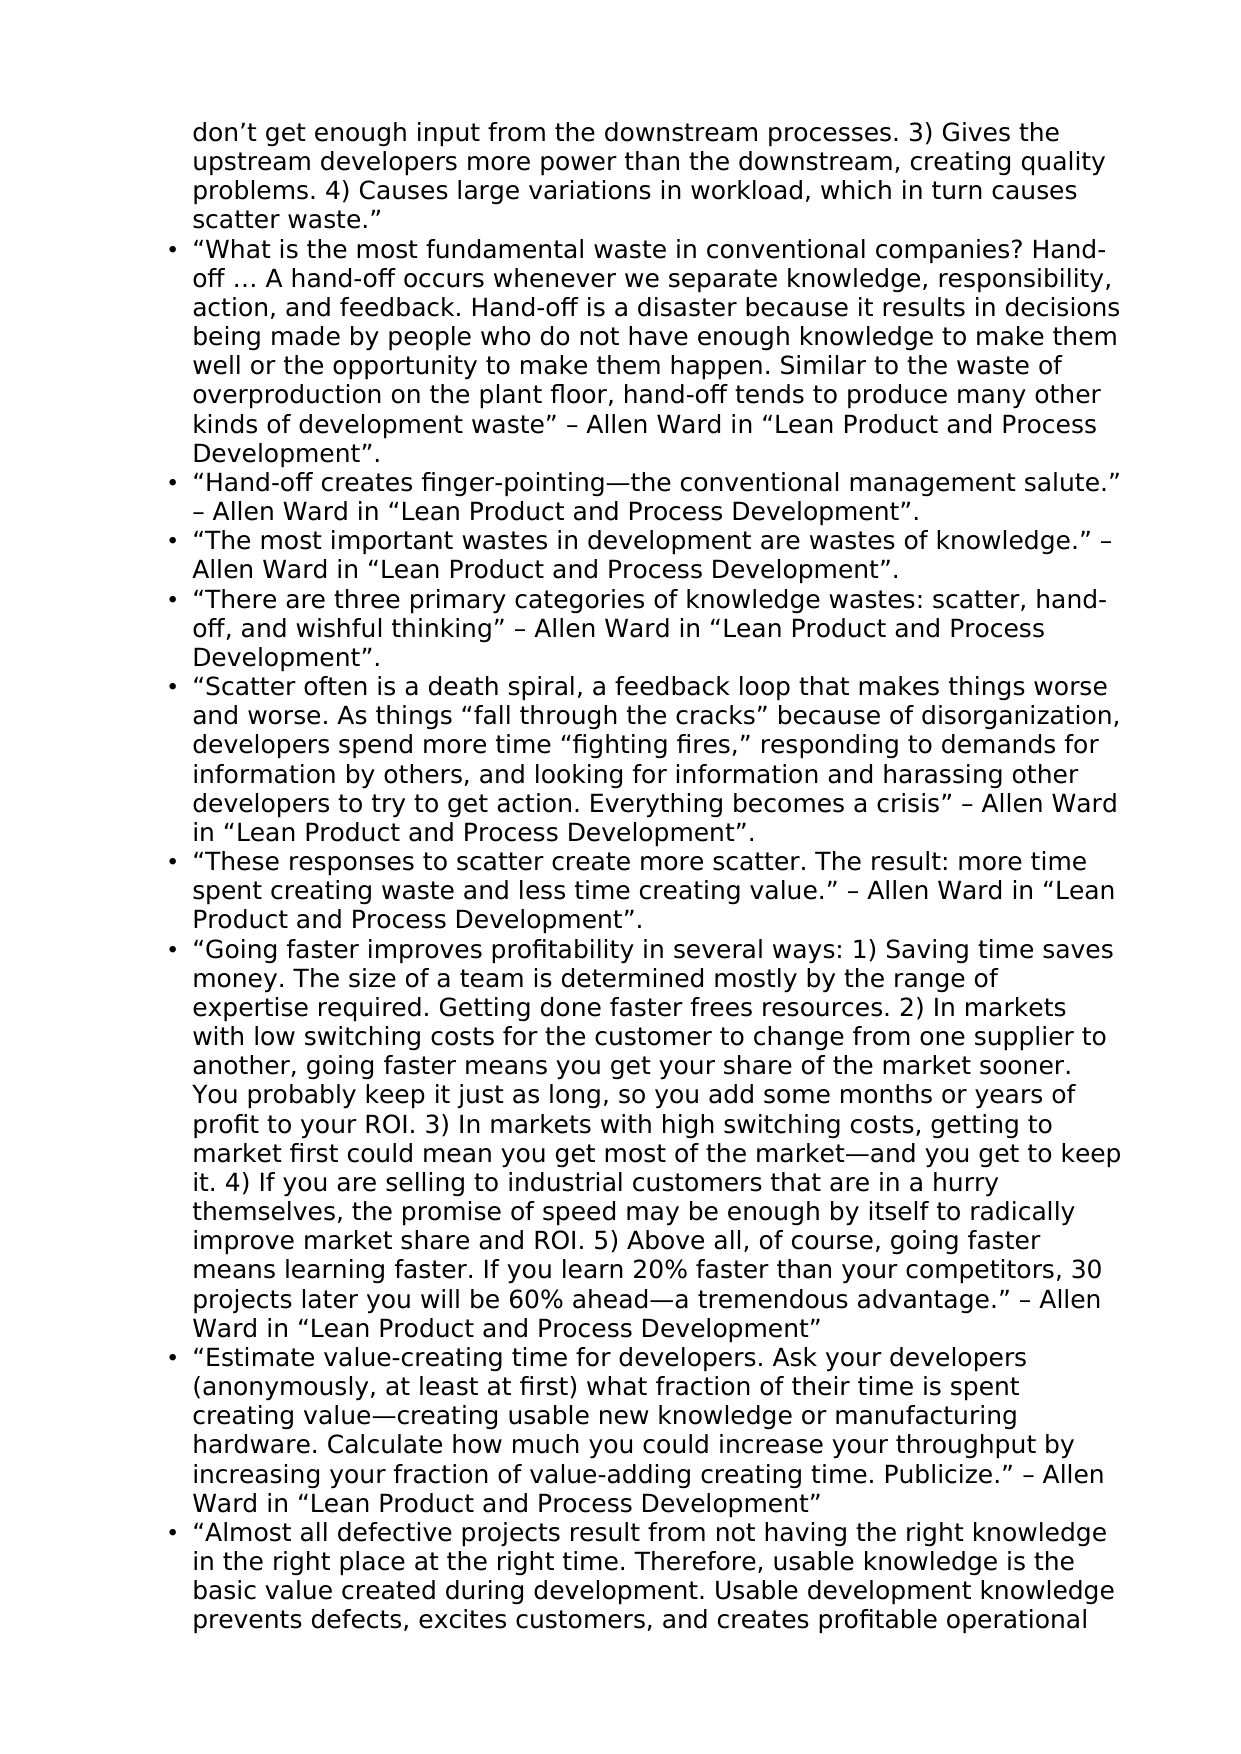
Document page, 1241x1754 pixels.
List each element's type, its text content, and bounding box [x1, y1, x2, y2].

list “Scatter often is a death spiral, a feedback loop that makes things worse and worse. As things “fall through the cracks” because of disorganization, developers spend more time “fighting fires,” responding to demands for information by others, and looking for information and harassing other developers to try to get action. Everything becomes a crisis” – Allen Ward in “Lean Product and Process Development”. [177, 672, 1122, 847]
list don’t get enough input from the downstream processes. 3) Gives the upstream developers more power than the downstream, creating quality problems. 4) Causes large variations in workload, which in turn causes scatter waste.” [177, 118, 1122, 235]
list “What is the most fundamental waste in conventional companies? Hand-off … A hand-off occurs whenever we separate knowledge, responsibility, action, and feedback. Hand-off is a disaster because it results in decisions being made by people who do not have enough knowledge to make them well or the opportunity to make them happen. Similar to the waste of overproduction on the plant floor, hand-off tends to produce many other kinds of development waste” – Allen Ward in “Lean Product and Process Development”. [177, 235, 1122, 468]
list “These responses to scatter create more scatter. The result: more time spent creating waste and less time creating value.” – Allen Ward in “Lean Product and Process Development”. [177, 847, 1122, 935]
list “Hand-off creates finger-pointing—the conventional management salute.” – Allen Ward in “Lean Product and Process Development”. [177, 468, 1122, 526]
list “Almost all defective projects result from not having the right knowledge in the right place at the right time. Therefore, usable knowledge is the basic value created during development. Usable development knowledge prevents defects, excites customers, and creates profitable operational [177, 1518, 1122, 1635]
list “The most important wastes in development are wastes of knowledge.” – Allen Ward in “Lean Product and Process Development”. [177, 526, 1122, 585]
list “Estimate value-creating time for developers. Ask your developers (anonymously, at least at first) what fraction of their time is spent creating value—creating usable new knowledge or manufacturing hardware. Calculate how much you could increase your throughput by increasing your fraction of value-adding creating time. Publicize.” – Allen Ward in “Lean Product and Process Development” [177, 1343, 1122, 1518]
list “There are three primary categories of knowledge wastes: scatter, hand-off, and wishful thinking” – Allen Ward in “Lean Product and Process Development”. [177, 585, 1122, 672]
list “Going faster improves profitability in several ways: 1) Saving time saves money. The size of a team is determined mostly by the range of expertise required. Getting done faster frees resources. 2) In markets with low switching costs for the customer to change from one supplier to another, going faster means you get your share of the market sooner. You probably keep it just as long, so you add some months or years of profit to your ROI. 3) In markets with high switching costs, getting to market first could mean you get most of the market—and you get to keep it. 4) If you are selling to industrial customers that are in a hurry themselves, the promise of speed may be enough by itself to radically improve market share and ROI. 5) Above all, of course, going faster means learning faster. If you learn 20% faster than your competitors, 30 projects later you will be 60% ahead—a tremendous advantage.” – Allen Ward in “Lean Product and Process Development” [177, 935, 1122, 1343]
